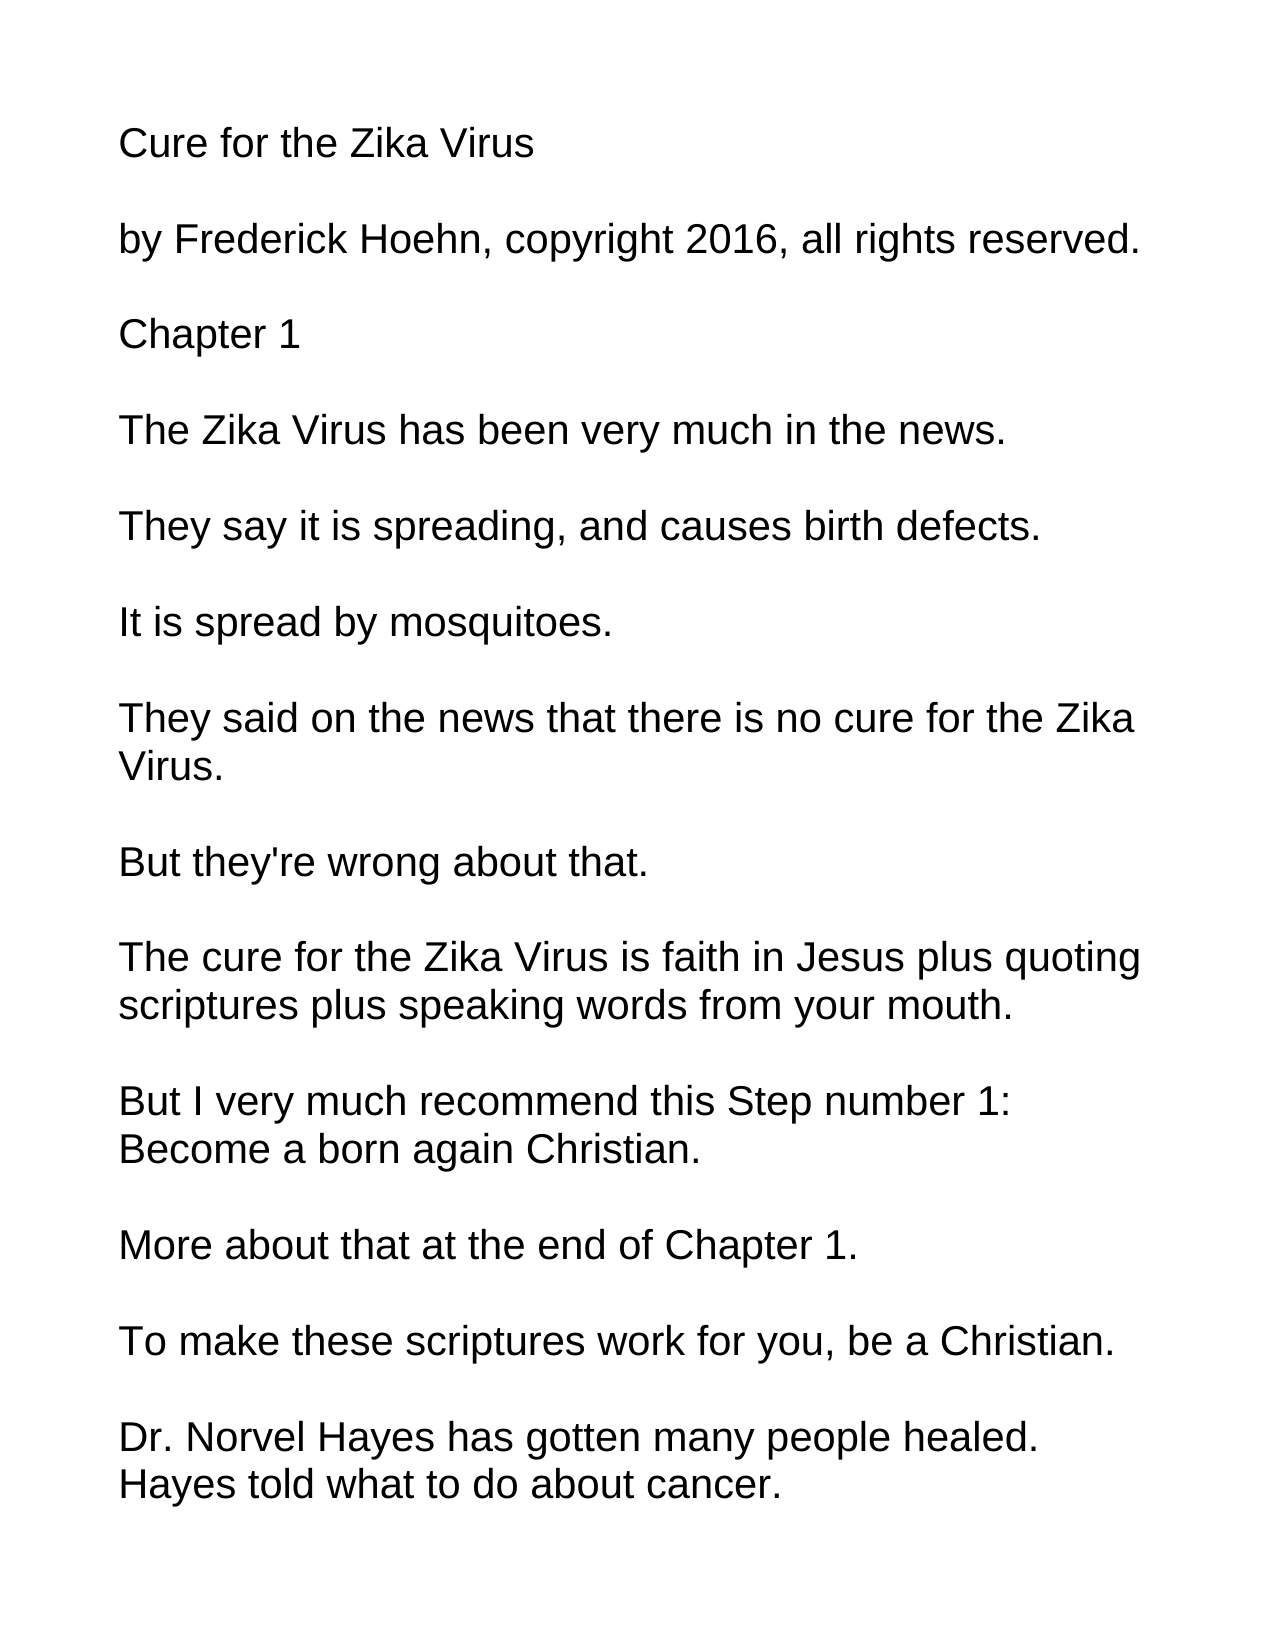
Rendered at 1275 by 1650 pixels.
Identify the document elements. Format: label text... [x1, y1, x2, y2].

text Chapter 1 [118, 310, 1157, 358]
text by Frederick Hoehn, copyright 2016, all rights reserved. [118, 214, 1157, 262]
text It is spread by mosquitoes. [118, 597, 1157, 645]
text They said on the news that there is no cure for the Zika Virus. [118, 693, 1157, 789]
text More about that at the end of Chapter 1. [118, 1220, 1157, 1268]
text They say it is spreading, and causes birth defects. [118, 501, 1157, 549]
text Dr. Norvel Hayes has gotten many people healed. Hayes told what to do about cancer. [118, 1412, 1157, 1508]
text But I very much recommend this Step number 1: Become a born again Christian. [118, 1076, 1157, 1172]
text The cure for the Zika Virus is faith in Jesus plus quoting scriptures plus speaking words from your mouth. [118, 933, 1157, 1028]
text To make these scriptures work for you, be a Christian. [118, 1316, 1157, 1364]
text The Zika Virus has been very much in the news. [118, 406, 1157, 453]
text But they're wrong about that. [118, 837, 1157, 885]
text Cure for the Zika Virus [118, 118, 1157, 166]
